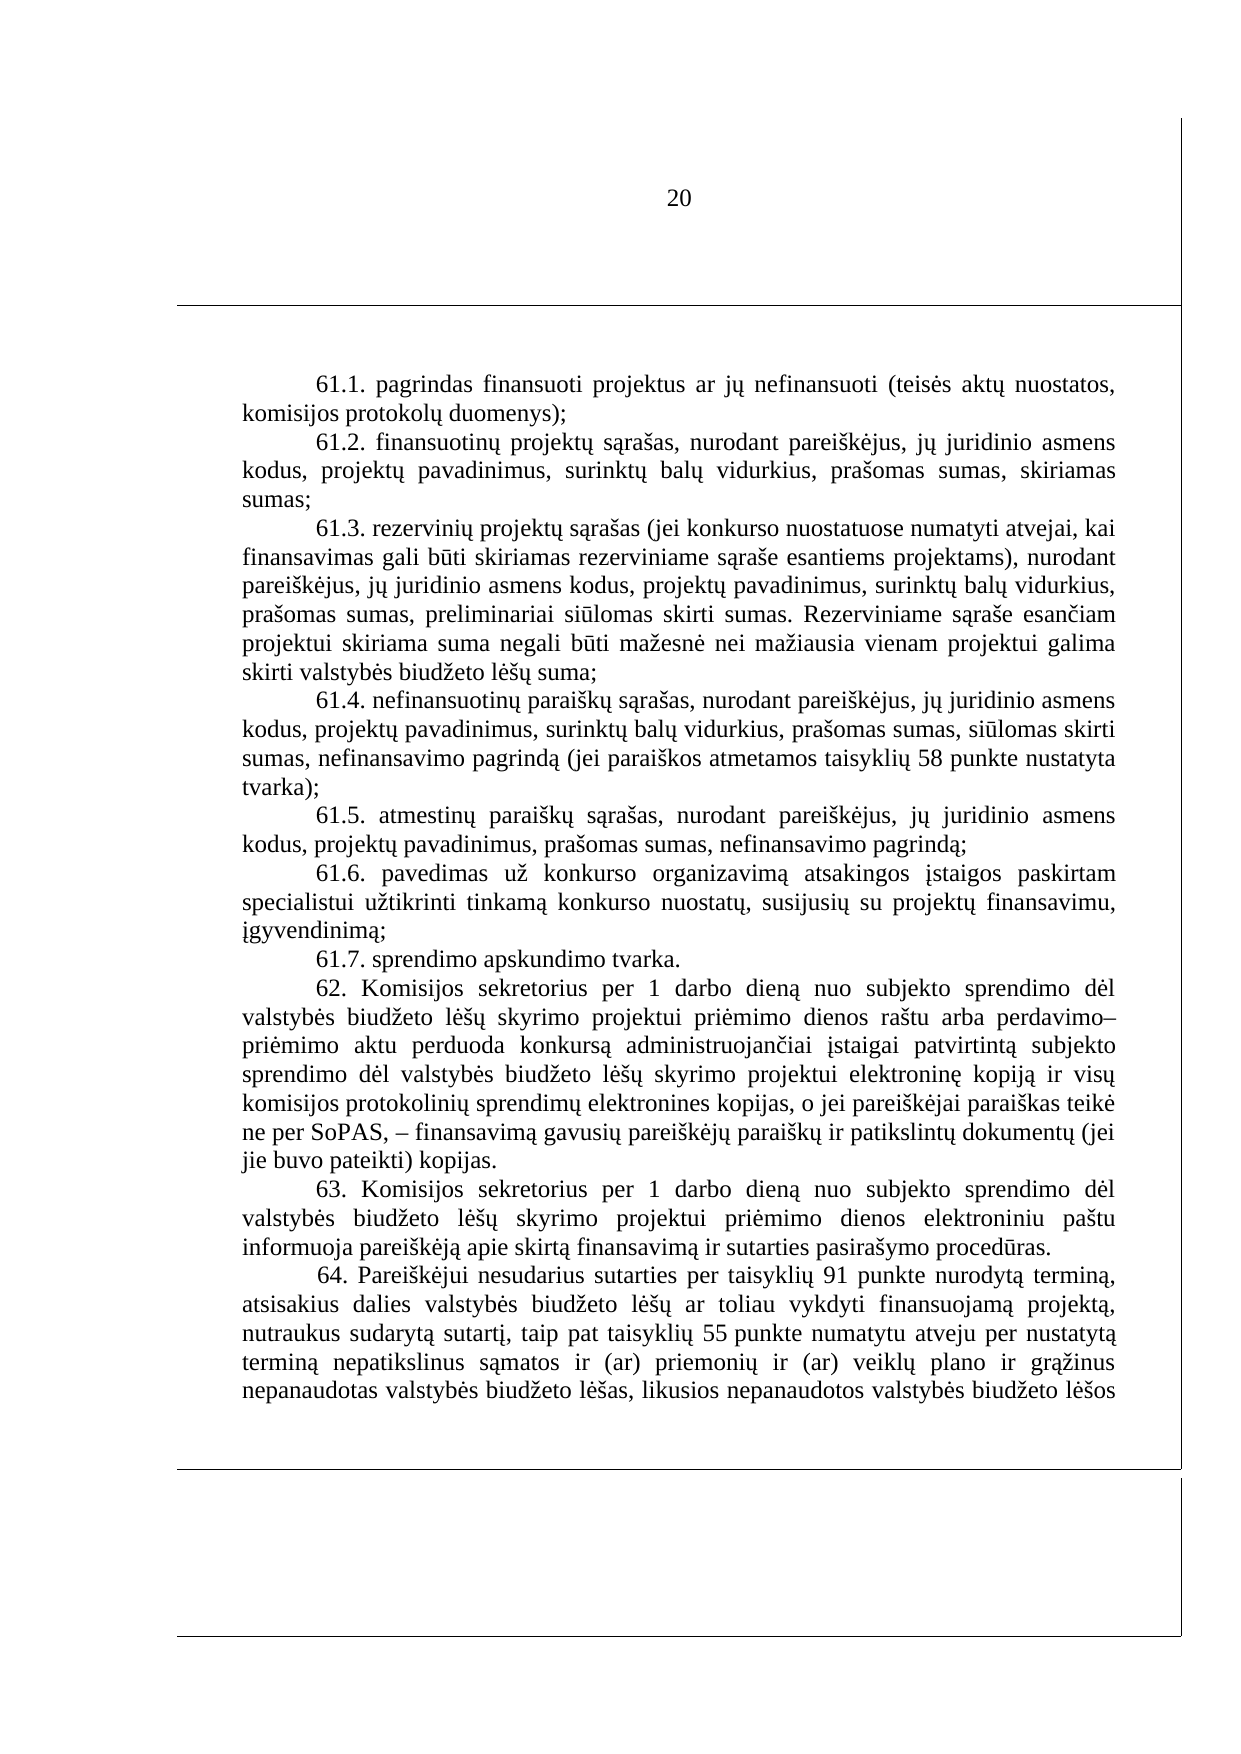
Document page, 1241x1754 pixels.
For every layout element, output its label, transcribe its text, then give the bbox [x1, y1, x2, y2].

text 62. Komisijos sekretorius per 1 darbo dieną nuo subjekto sprendimo dėl valstybės biudžeto lėšų skyrimo projektui priėmimo dienos raštu arba perdavimo–priėmimo aktu perduoda konkursą administruojančiai įstaigai patvirtintą subjekto sprendimo dėl valstybės biudžeto lėšų skyrimo projektui elektroninę kopiją ir visų komisijos protokolinių sprendimų elektronines kopijas, o jei pareiškėjai paraiškas teikė ne per SoPAS, – finansavimą gavusių pareiškėjų paraiškų ir patikslintų dokumentų (jei jie buvo pateikti) kopijas. [177, 973, 1181, 1174]
text 61.7. sprendimo apskundimo tvarka. [177, 944, 1181, 973]
text 61.4. nefinansuotinų paraiškų sąrašas, nurodant pareiškėjus, jų juridinio asmens kodus, projektų pavadinimus, surinktų balų vidurkius, prašomas sumas, siūlomas skirti sumas, nefinansavimo pagrindą (jei paraiškos atmetamos taisyklių 58 punkte nustatyta tvarka); [177, 686, 1181, 801]
text 61.6. pavedimas už konkurso organizavimą atsakingos įstaigos paskirtam specialistui užtikrinti tinkamą konkurso nuostatų, susijusių su projektų finansavimu, įgyvendinimą; [177, 858, 1181, 944]
text 61.2. finansuotinų projektų sąrašas, nurodant pareiškėjus, jų juridinio asmens kodus, projektų pavadinimus, surinktų balų vidurkius, prašomas sumas, skiriamas sumas; [177, 427, 1181, 513]
text 61.1. pagrindas finansuoti projektus ar jų nefinansuoti (teisės aktų nuostatos, komisijos protokolų duomenys); [177, 305, 1181, 427]
text 61.5. atmestinų paraiškų sąrašas, nurodant pareiškėjus, jų juridinio asmens kodus, projektų pavadinimus, prašomas sumas, nefinansavimo pagrindą; [177, 801, 1181, 858]
text 64. Pareiškėjui nesudarius sutarties per taisyklių 91 punkte nurodytą terminą, atsisakius dalies valstybės biudžeto lėšų ar toliau vykdyti finansuojamą projektą, nutraukus sudarytą sutartį, taip pat taisyklių 55 punkte numatytu atveju per nustatytą terminą nepatikslinus sąmatos ir (ar) priemonių ir (ar) veiklų plano ir grąžinus nepanaudotas valstybės biudžeto lėšas, likusios nepanaudotos valstybės biudžeto lėšos [177, 1261, 1181, 1469]
text 63. Komisijos sekretorius per 1 darbo dieną nuo subjekto sprendimo dėl valstybės biudžeto lėšų skyrimo projektui priėmimo dienos elektroniniu paštu informuoja pareiškėją apie skirtą finansavimą ir sutarties pasirašymo procedūras. [177, 1174, 1181, 1261]
text 61.3. rezervinių projektų sąrašas (jei konkurso nuostatuose numatyti atvejai, kai finansavimas gali būti skiriamas rezerviniame sąraše esantiems projektams), nurodant pareiškėjus, jų juridinio asmens kodus, projektų pavadinimus, surinktų balų vidurkius, prašomas sumas, preliminariai siūlomas skirti sumas. Rezerviniame sąraše esančiam projektui skiriama suma negali būti mažesnė nei mažiausia vienam projektui galima skirti valstybės biudžeto lėšų suma; [177, 513, 1181, 686]
